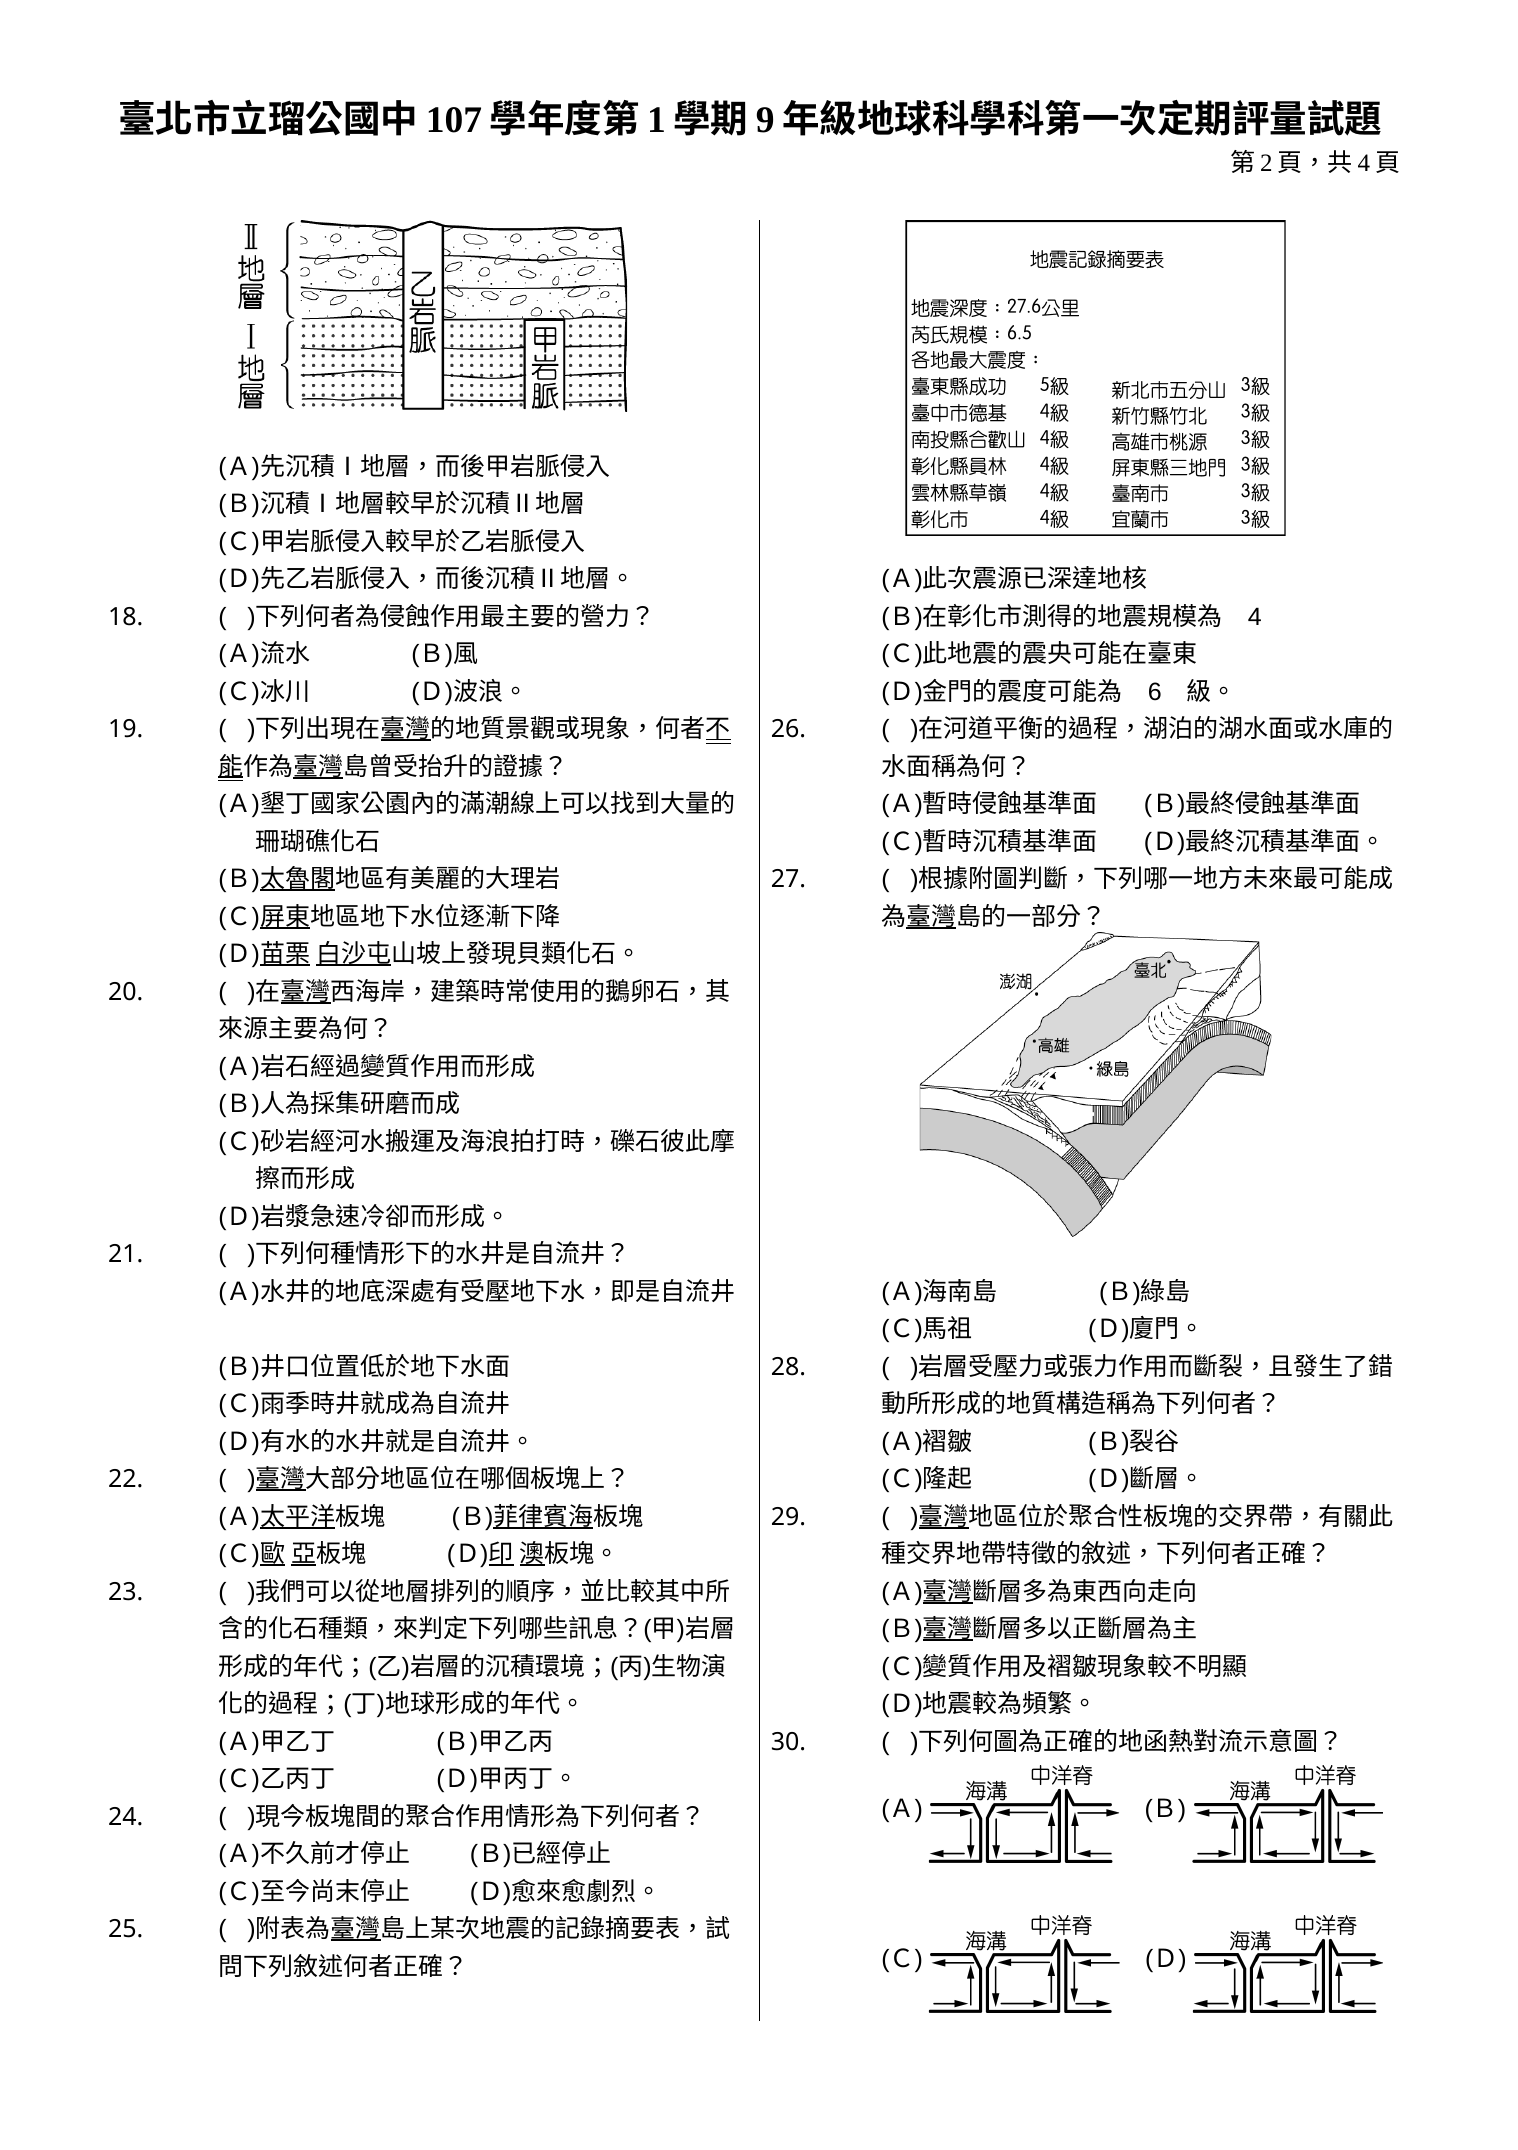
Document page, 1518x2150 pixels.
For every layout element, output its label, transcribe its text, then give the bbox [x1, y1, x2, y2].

text (Ａ)岩石經過變質作用而形成 [218, 1045, 737, 1083]
text (Ａ)太平洋板塊 (Ｂ)菲律賓海板塊 [218, 1495, 737, 1533]
text (Ｂ)沉積Ⅰ地層較早於沉積Ⅱ地層 [218, 483, 737, 520]
picture [919, 932, 1272, 1237]
text (Ｃ)變質作用及褶皺現象較不明顯 [881, 1645, 1399, 1683]
list ( )根據附圖判斷，下列哪一地方未來最可能成為臺灣島的一部分？ [806, 858, 1399, 933]
list ( )下列何圖為正確的地函熱對流示意圖？ [806, 1720, 1399, 1758]
text (Ａ)海南島 (Ｂ)綠島 [881, 1270, 1399, 1308]
text (Ｂ)人為採集研磨而成 [218, 1083, 737, 1120]
text (Ａ)流水 (Ｂ)風 [218, 633, 737, 670]
list ( )臺灣地區位於聚合性板塊的交界帶，有關此種交界地帶特徵的敘述，下列何者正確？ [806, 1495, 1399, 1570]
list ( )下列何種情形下的水井是自流井？ [143, 1233, 737, 1270]
text (Ｃ)暫時沉積基準面 (Ｄ)最終沉積基準面。 [881, 820, 1399, 858]
list ( )下列何者為侵蝕作用最主要的營力？ [143, 595, 737, 633]
text (Ａ)不久前才停止 (Ｂ)已經停止 [218, 1833, 737, 1870]
text (Ｃ) (Ｄ) [881, 1908, 1399, 2020]
text (Ｃ)隆起 (Ｄ)斷層。 [881, 1458, 1399, 1495]
text (Ａ)墾丁國家公園內的滿潮線上可以找到大量的珊瑚礁化石 [218, 783, 737, 858]
text (Ｃ)此地震的震央可能在臺東 [881, 633, 1399, 670]
text (Ｃ)乙丙丁 (Ｄ)甲丙丁。 [218, 1758, 737, 1795]
list ( )岩層受壓力或張力作用而斷裂，且發生了錯動所形成的地質構造稱為下列何者？ [806, 1345, 1399, 1420]
picture [238, 220, 628, 412]
text (Ｃ)歐 亞板塊 (Ｄ)印 澳板塊。 [218, 1533, 737, 1570]
picture [905, 220, 1286, 536]
text (Ｄ)苗栗 白沙屯山坡上發現貝類化石。 [218, 933, 737, 970]
list ( )在河道平衡的過程，湖泊的湖水面或水庫的水面稱為何？ [806, 708, 1399, 783]
text (Ａ)甲乙丁 (Ｂ)甲乙丙 [218, 1720, 737, 1758]
list ( )下列出現在臺灣的地質景觀或現象，何者不能作為臺灣島曾受抬升的證據？ [143, 708, 737, 783]
text (Ｃ)冰川 (Ｄ)波浪。 [218, 670, 737, 708]
text (Ａ)褶皺 (Ｂ)裂谷 [881, 1420, 1399, 1458]
text (Ｃ)屏東地區地下水位逐漸下降 [218, 895, 737, 933]
text (Ｃ)馬祖 (Ｄ)廈門。 [881, 1308, 1399, 1345]
picture [1192, 1765, 1383, 1863]
list ( )在臺灣西海岸，建築時常使用的鵝卵石，其來源主要為何？ [143, 970, 737, 1045]
text (Ｄ)有水的水井就是自流井。 [218, 1420, 737, 1458]
text (Ｃ)砂岩經河水搬運及海浪拍打時，礫石彼此摩擦而形成 [218, 1120, 737, 1195]
text (Ａ)先沉積Ⅰ地層，而後甲岩脈侵入 [218, 445, 737, 483]
text (Ｄ)岩漿急速冷卻而形成。 [218, 1195, 737, 1233]
list ( )我們可以從地層排列的順序，並比較其中所含的化石種類，來判定下列哪些訊息？(甲)岩層形成的年代；(乙)岩層的沉積環境；(丙)生物演化的過程；(丁)地球形成的年代。 [143, 1570, 737, 1720]
text (Ｄ)先乙岩脈侵入，而後沉積Ⅱ地層。 [218, 558, 737, 595]
picture [928, 1915, 1120, 2013]
picture [928, 1765, 1120, 1863]
text (Ａ)暫時侵蝕基準面 (Ｂ)最終侵蝕基準面 [881, 783, 1399, 820]
picture [1192, 1915, 1383, 2013]
text (Ｂ)在彰化市測得的地震規模為 4 [881, 595, 1399, 633]
text (Ａ)水井的地底深處有受壓地下水，即是自流井 [218, 1270, 737, 1345]
text (Ｂ)井口位置低於地下水面 [218, 1345, 737, 1383]
text (Ｄ)金門的震度可能為 6 級。 [881, 670, 1399, 708]
list ( )附表為臺灣島上某次地震的記錄摘要表，試問下列敘述何者正確？ [143, 1908, 737, 1983]
text (Ａ) (Ｂ) [881, 1758, 1399, 1908]
text (Ｃ)至今尚末停止 (Ｄ)愈來愈劇烈。 [218, 1870, 737, 1908]
list ( )臺灣大部分地區位在哪個板塊上？ [143, 1458, 737, 1495]
text (Ａ)臺灣斷層多為東西向走向 [881, 1570, 1399, 1608]
text (Ｄ)地震較為頻繁。 [881, 1683, 1399, 1720]
text (Ａ)此次震源已深達地核 [881, 558, 1399, 595]
list ( )現今板塊間的聚合作用情形為下列何者？ [143, 1795, 737, 1833]
text (Ｂ)太魯閣地區有美麗的大理岩 [218, 858, 737, 895]
text (Ｃ)甲岩脈侵入較早於乙岩脈侵入 [218, 520, 737, 558]
text (Ｂ)臺灣斷層多以正斷層為主 [881, 1608, 1399, 1645]
text (Ｃ)雨季時井就成為自流井 [218, 1383, 737, 1420]
